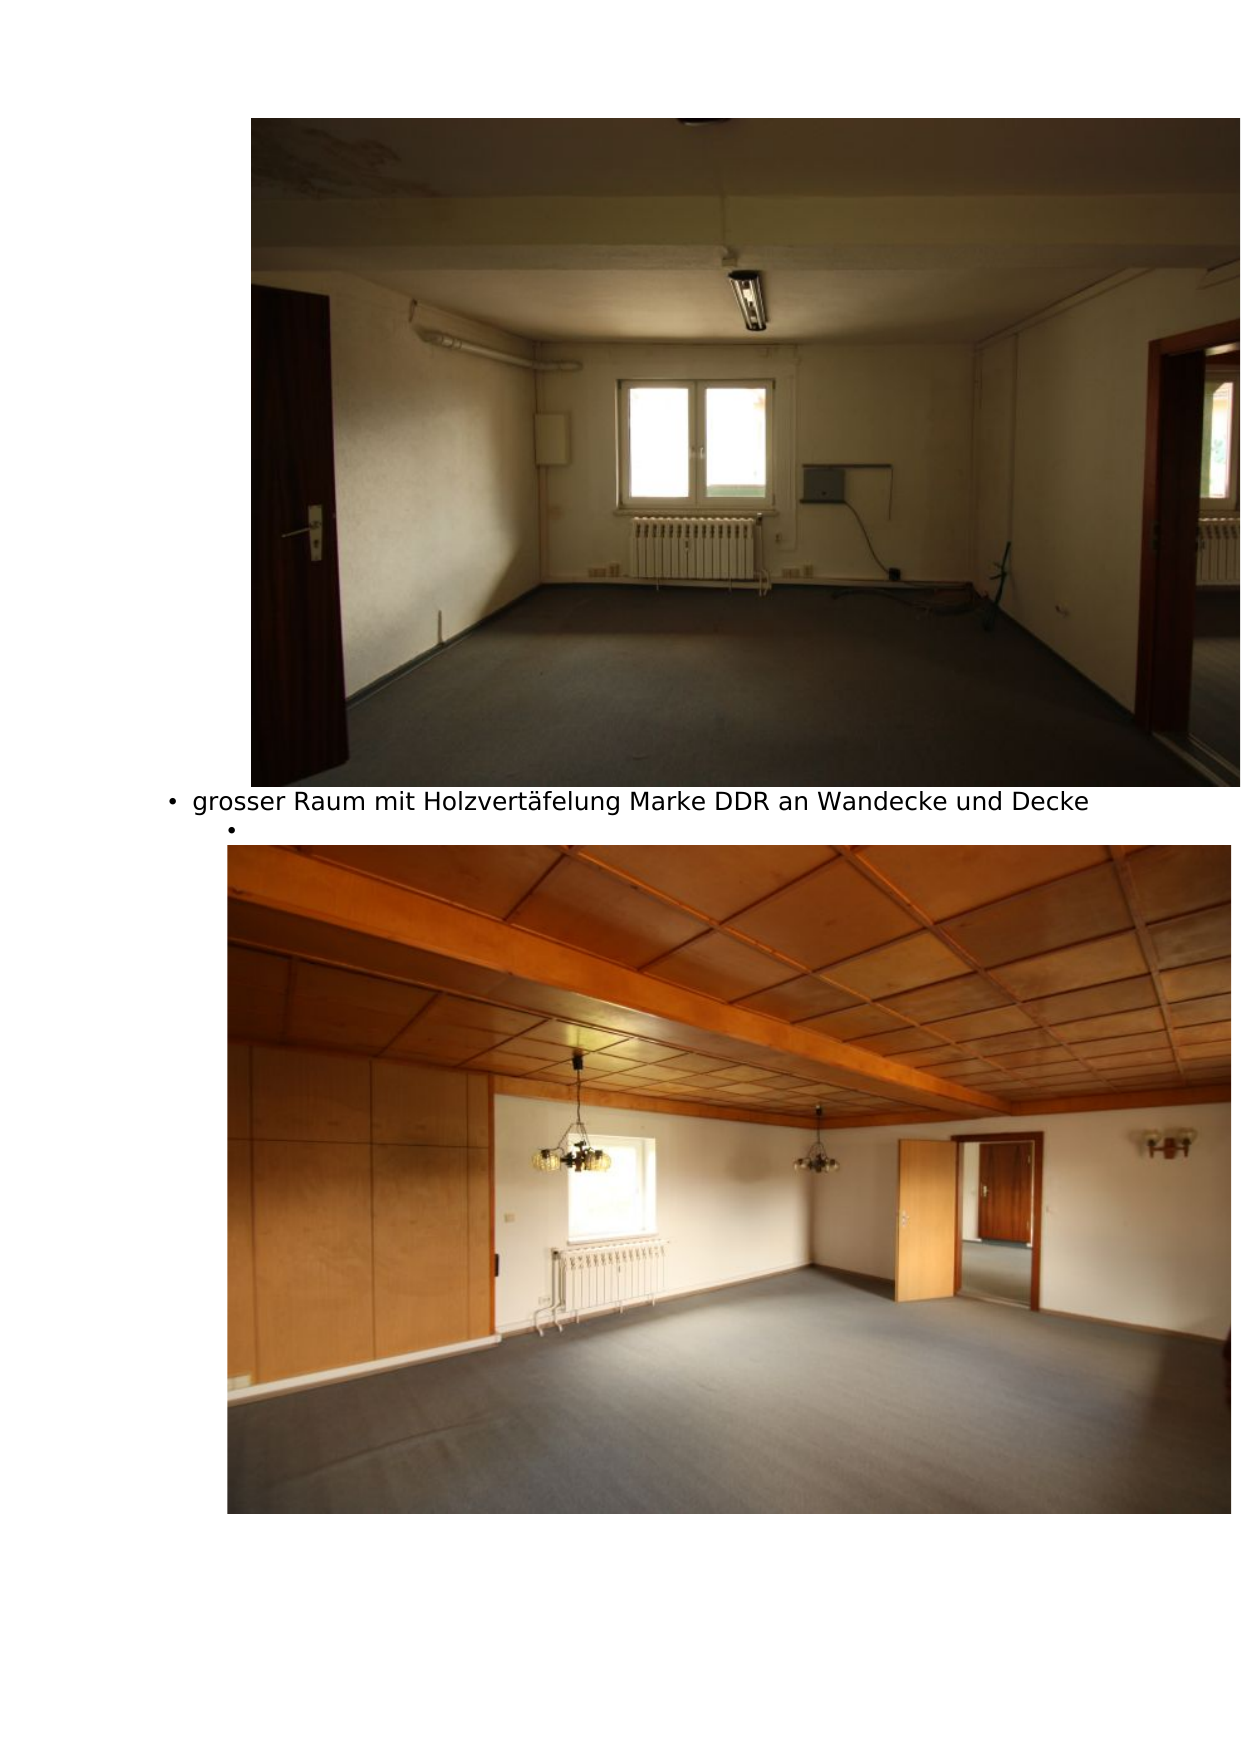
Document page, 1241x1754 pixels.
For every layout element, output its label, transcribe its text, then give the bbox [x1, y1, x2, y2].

list grosser Raum mit Holzvertäfelung Marke DDR an Wandecke und Decke [177, 787, 1122, 816]
picture [227, 845, 1232, 1514]
picture [251, 118, 1241, 787]
